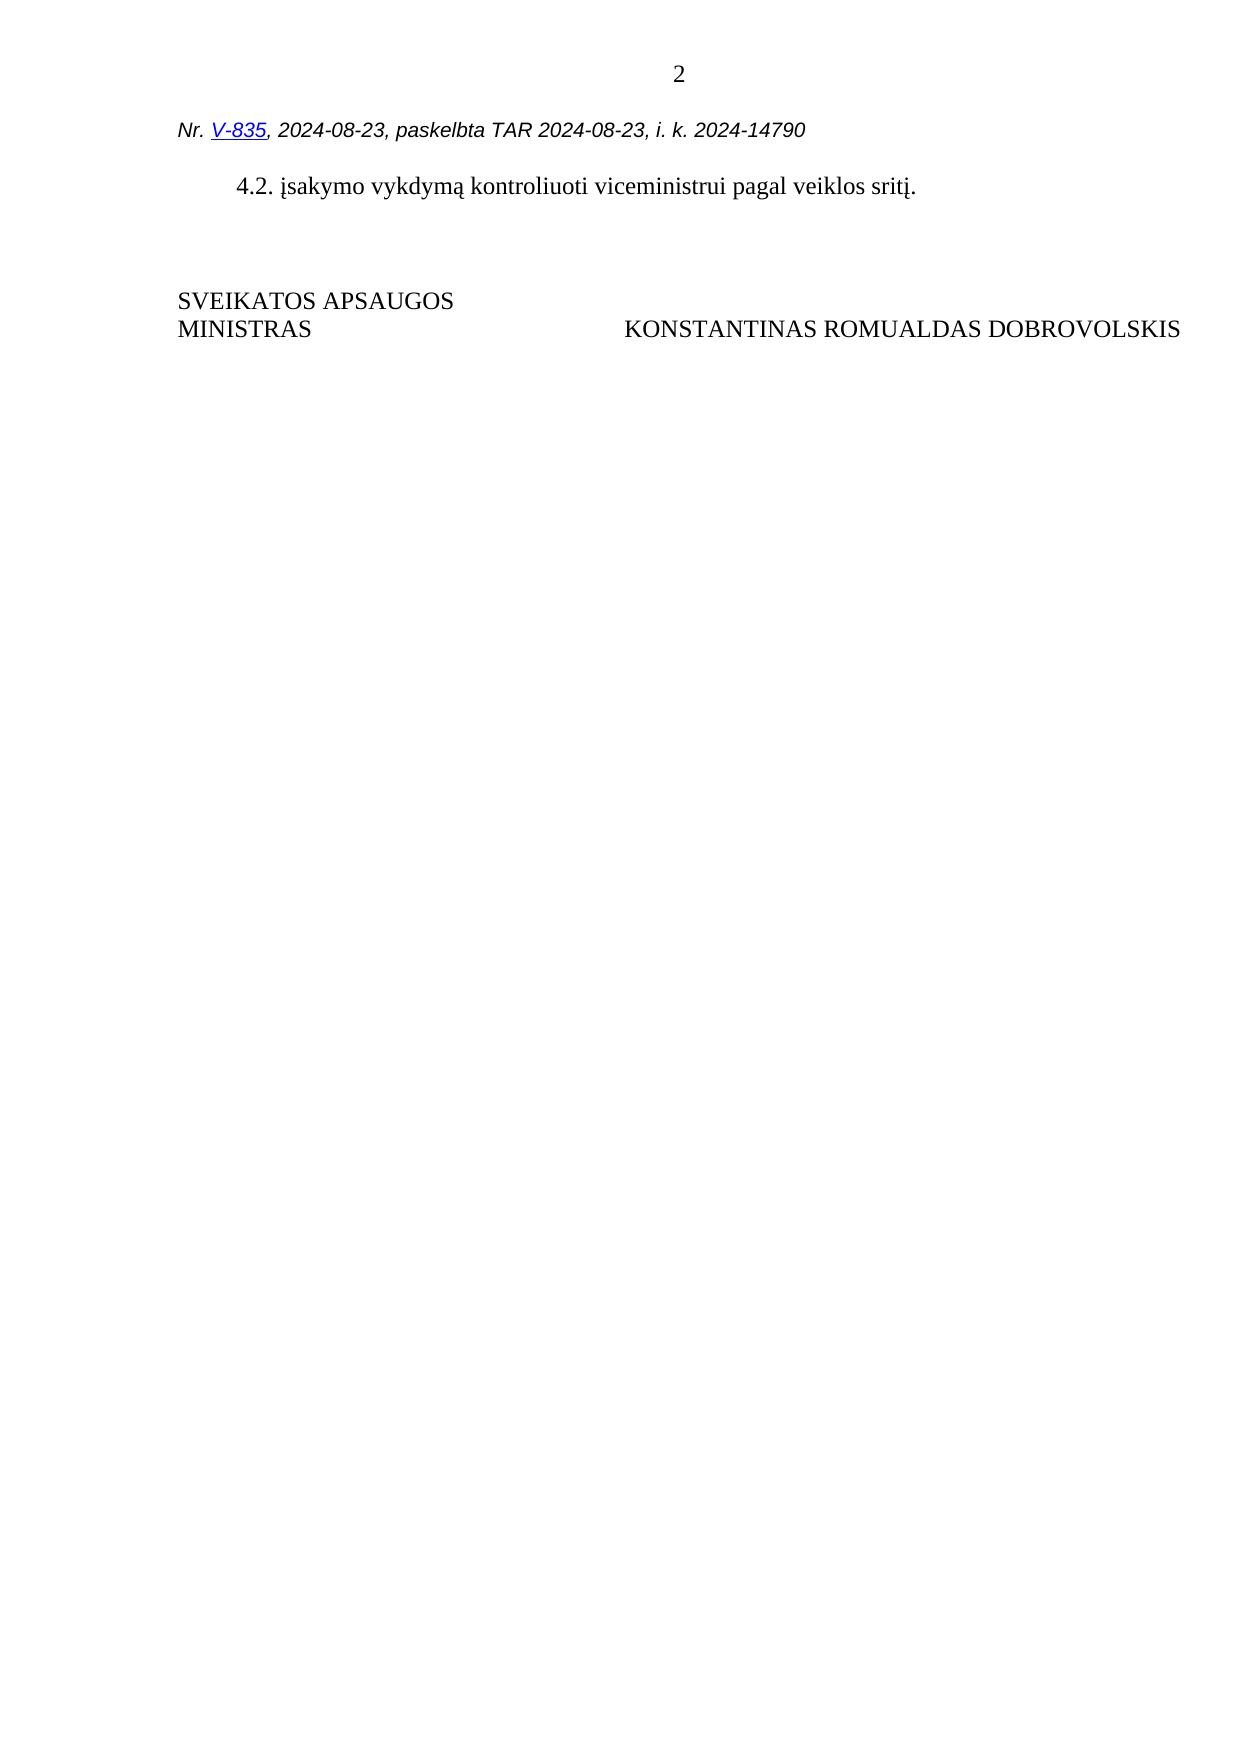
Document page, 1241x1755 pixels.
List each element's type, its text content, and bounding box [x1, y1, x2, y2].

text 4.2. įsakymo vykdymą kontroliuoti viceministrui pagal veiklos sritį. [177, 171, 1181, 199]
text Nr. V-835, 2024-08-23, paskelbta TAR 2024-08-23, i. k. 2024-14790 [177, 118, 1181, 142]
text MINISTRAS KONSTANTINAS ROMUALDAS DOBROVOLSKIS [177, 314, 1181, 343]
text SVEIKATOS APSAUGOS [177, 286, 1181, 314]
